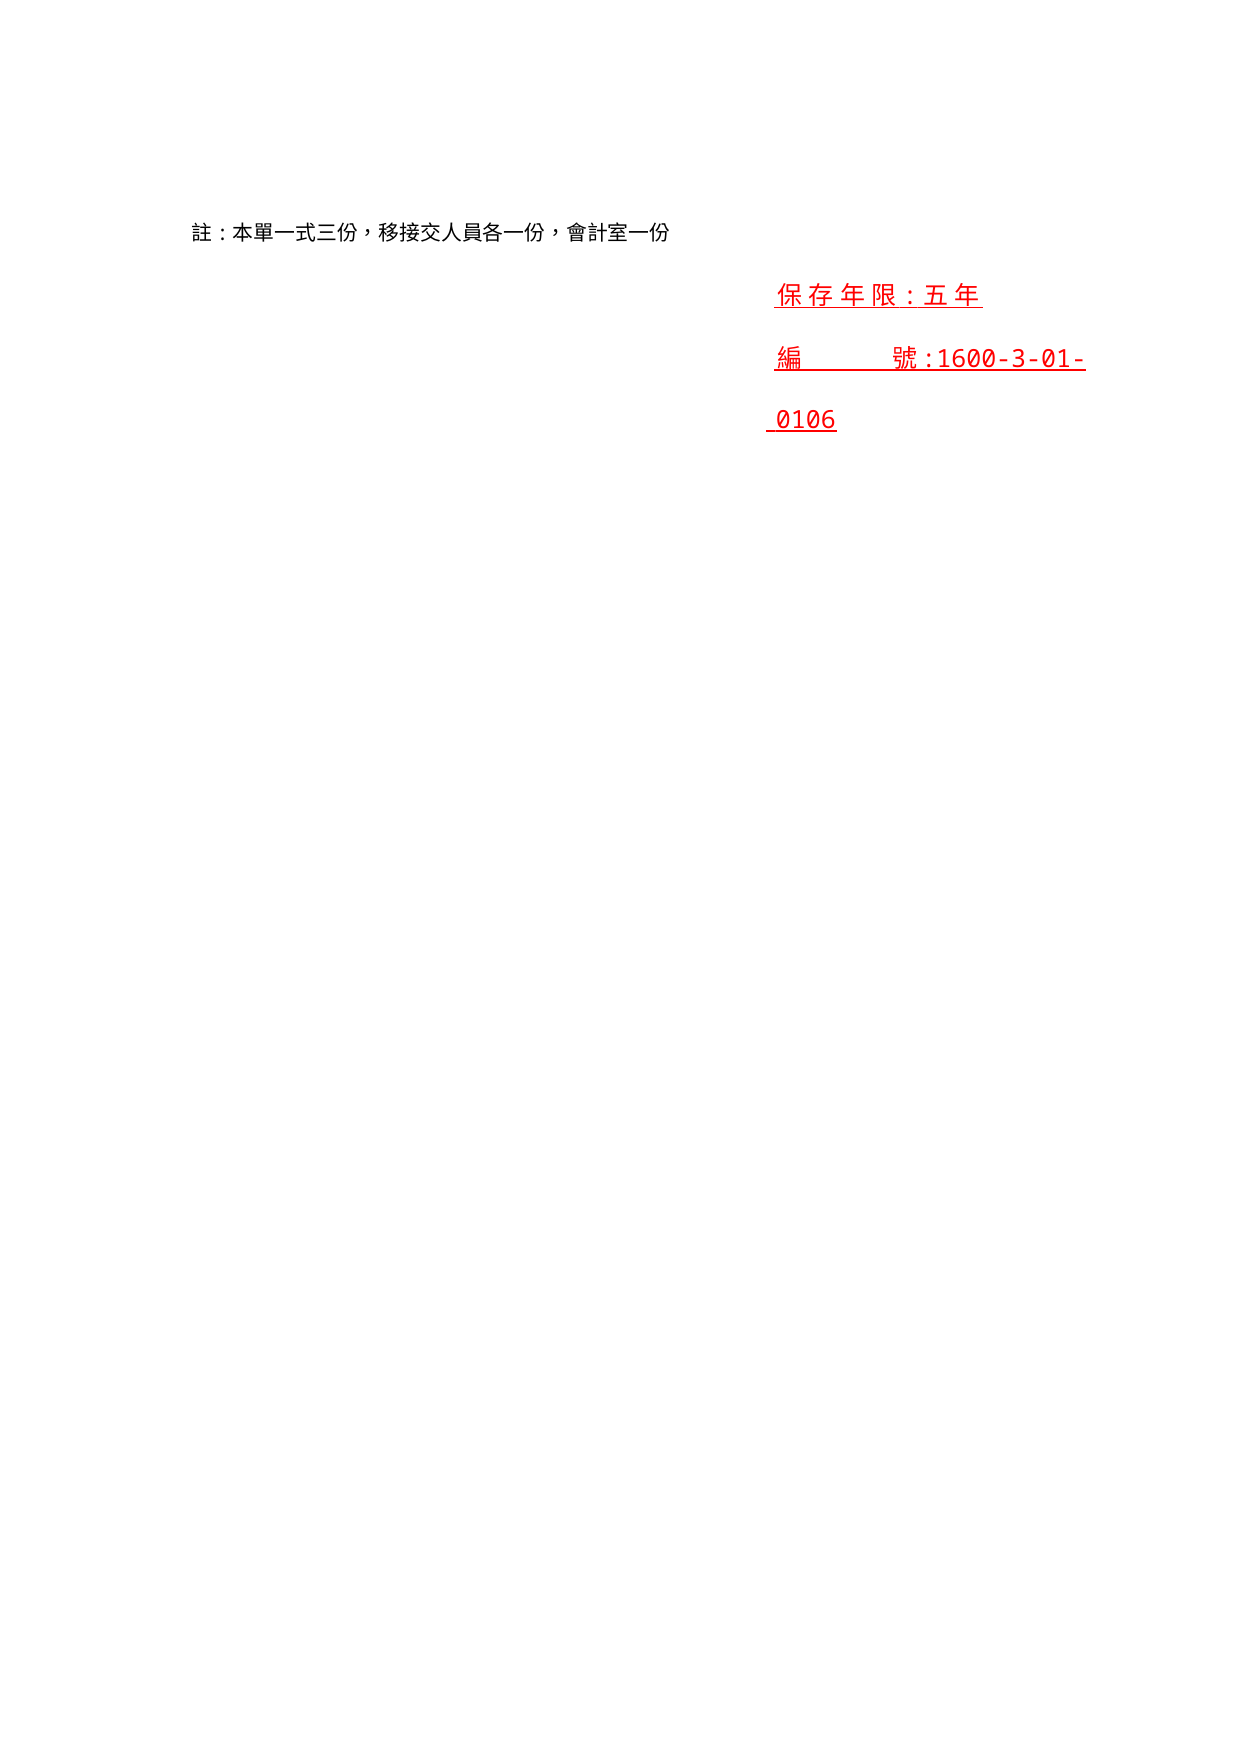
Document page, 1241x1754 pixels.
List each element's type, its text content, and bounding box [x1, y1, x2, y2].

text 保存年限:五年 [766, 252, 1118, 314]
text 編 號:1600-3-01-0106 [766, 314, 1118, 439]
text 註:本單一式三份，移接交人員各一份，會計室一份 [191, 189, 1118, 252]
